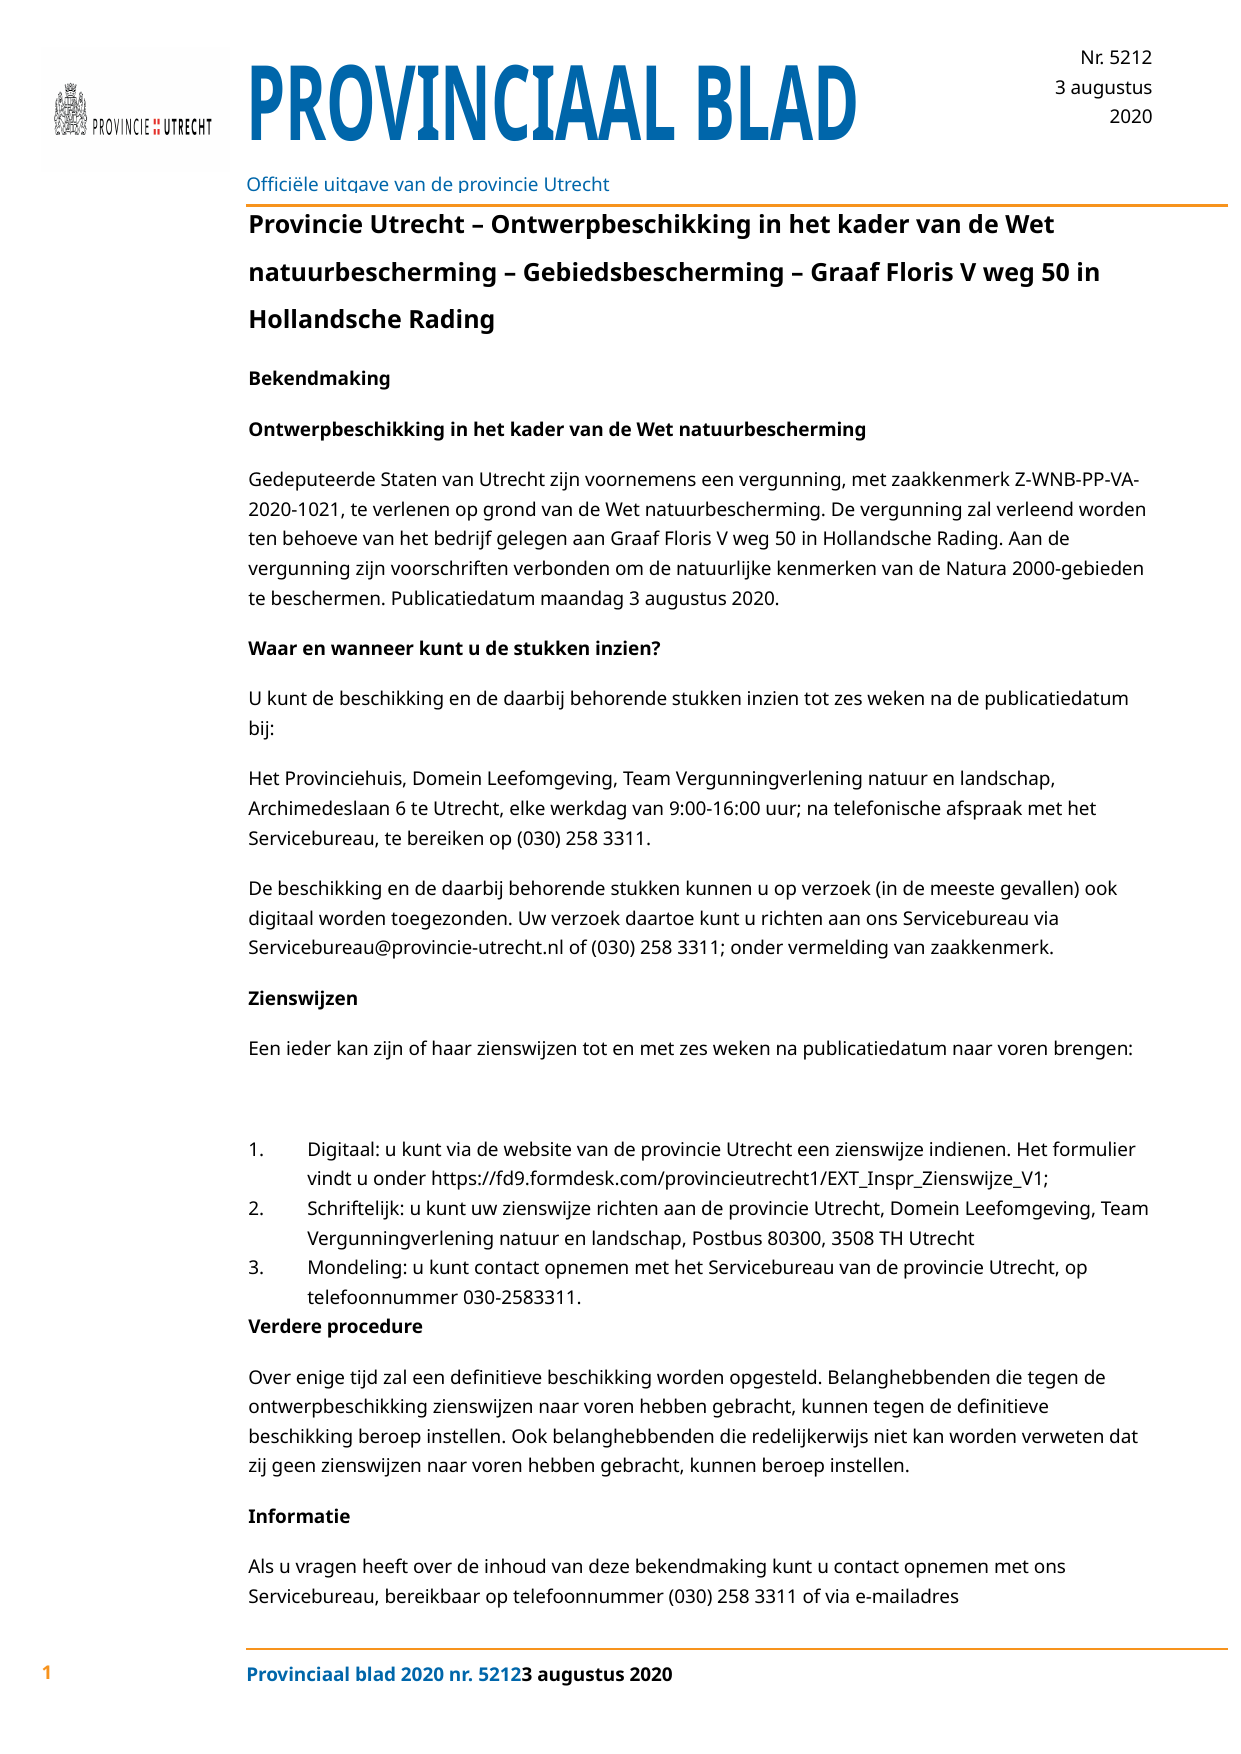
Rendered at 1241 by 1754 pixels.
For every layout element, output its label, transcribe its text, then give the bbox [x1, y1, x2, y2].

text Waar en wanneer kunt u de stukken inzien? [248, 635, 1152, 661]
text De beschikking en de daarbij behorende stukken kunnen u op verzoek (in de meeste gevallen) ook digitaal worden toegezonden. Uw verzoek daartoe kunt u richten aan ons Servicebureau via Servicebureau@provincie-utrecht.nl of (030) 258 3311; onder vermelding van zaakkenmerk. [248, 875, 1152, 960]
text Over enige tijd zal een definitieve beschikking worden opgesteld. Belanghebbenden die tegen de ontwerpbeschikking zienswijzen naar voren hebben gebracht, kunnen tegen de definitieve beschikking beroep instellen. Ook belanghebbenden die redelijkerwijs niet kan worden verweten dat zij geen zienswijzen naar voren hebben gebracht, kunnen beroep instellen. [248, 1364, 1152, 1478]
text Zienswijzen [248, 985, 1152, 1010]
text Bekendmaking [248, 366, 1152, 391]
text Informatie [248, 1503, 1152, 1529]
text U kunt de beschikking en de daarbij behorende stukken inzien tot zes weken na de publicatiedatum bij: [248, 686, 1152, 741]
list Schriftelijk: u kunt uw zienswijze richten aan de provincie Utrecht, Domein Leefomgeving, Team Vergunningverlening natuur en landschap, Postbus 80300, 3508 TH Utrecht [248, 1195, 1152, 1250]
text Ontwerpbeschikking in het kader van de Wet natuurbescherming [248, 416, 1152, 442]
text Een ieder kan zijn of haar zienswijzen tot en met zes weken na publicatiedatum naar voren brengen: [248, 1035, 1152, 1061]
text Gedeputeerde Staten van Utrecht zijn voornemens een vergunning, met zaakkenmerk Z-WNB-PP-VA-2020-1021, te verlenen op grond van de Wet natuurbescherming. De vergunning zal verleend worden ten behoeve van het bedrijf gelegen aan Graaf Floris V weg 50 in Hollandsche Rading. Aan de vergunning zijn voorschriften verbonden om de natuurlijke kenmerken van de Natura 2000-gebieden te beschermen. Publicatiedatum maandag 3 augustus 2020. [248, 466, 1152, 610]
text Het Provinciehuis, Domein Leefomgeving, Team Vergunningverlening natuur en landschap, Archimedeslaan 6 te Utrecht, elke werkdag van 9:00-16:00 uur; na telefonische afspraak met het Servicebureau, te bereiken op (030) 258 3311. [248, 766, 1152, 850]
text Provincie Utrecht – Ontwerpbeschikking in het kader van de Wet natuurbescherming – Gebiedsbescherming – Graaf Floris V weg 50 in Hollandsche Rading [248, 207, 1152, 336]
text Als u vragen heeft over de inhoud van deze bekendmaking kunt u contact opnemen met ons Servicebureau, bereikbaar op telefoonnummer (030) 258 3311 of via e-mailadres [248, 1553, 1152, 1609]
text Verdere procedure [248, 1313, 1152, 1339]
list Mondeling: u kunt contact opnemen met het Servicebureau van de provincie Utrecht, op telefoonnummer 030-2583311. [248, 1254, 1152, 1309]
list Digitaal: u kunt via de website van de provincie Utrecht een zienswijze indienen. Het formulier vindt u onder https://fd9.formdesk.com/provincieutrecht1/EXT_Inspr_Zienswijze_V1; [248, 1136, 1152, 1191]
picture [41, 47, 231, 172]
